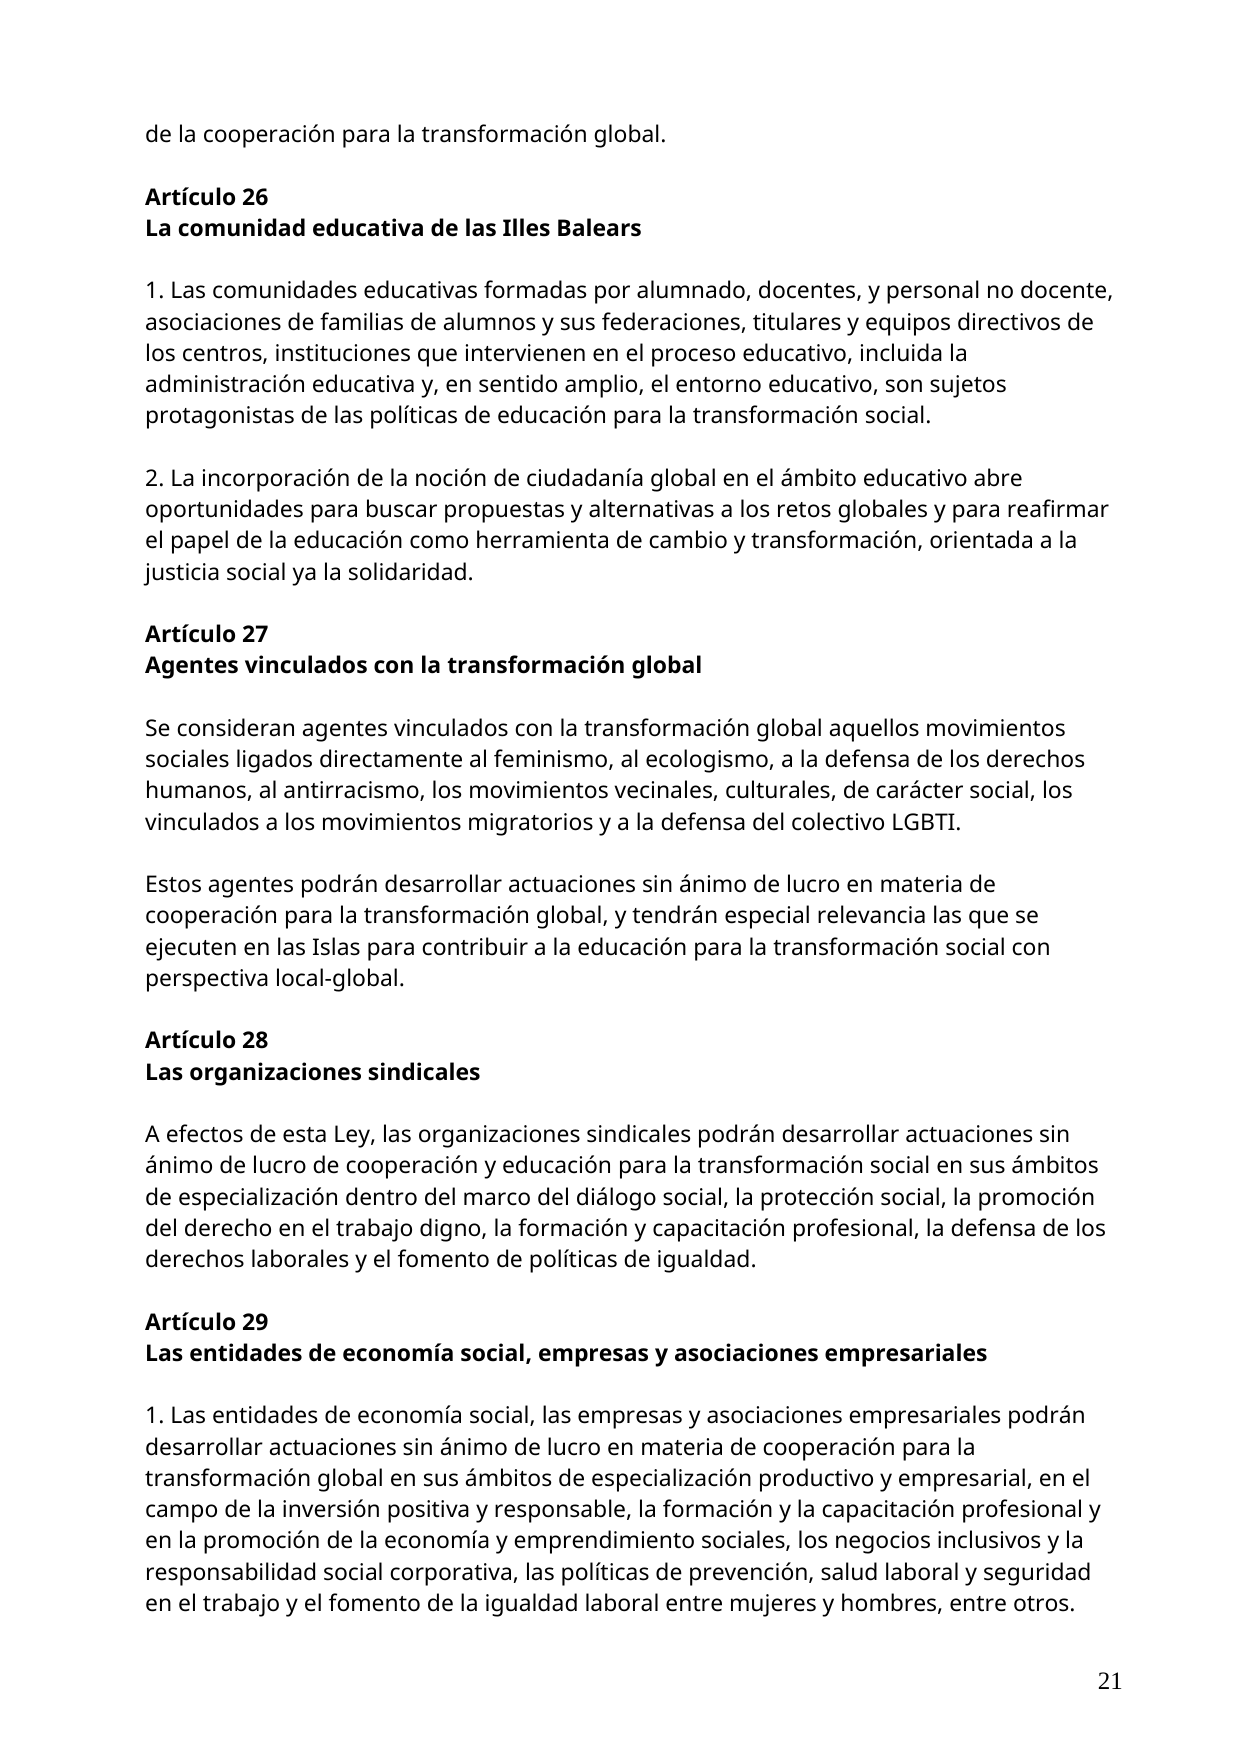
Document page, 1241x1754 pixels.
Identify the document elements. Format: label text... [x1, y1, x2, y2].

text La comunidad educativa de las Illes Balears [145, 212, 1122, 243]
text 1. Las comunidades educativas formadas por alumnado, docentes, y personal no docente, asociaciones de familias de alumnos y sus federaciones, titulares y equipos directivos de los centros, instituciones que intervienen en el proceso educativo, incluida la administración educativa y, en sentido amplio, el entorno educativo, son sujetos protagonistas de las políticas de educación para la transformación social. [145, 274, 1122, 431]
text Las organizaciones sindicales [145, 1056, 1122, 1087]
text de la cooperación para la transformación global. [145, 118, 1122, 149]
text 2. La incorporación de la noción de ciudadanía global en el ámbito educativo abre oportunidades para buscar propuestas y alternativas a los retos globales y para reafirmar el papel de la educación como herramienta de cambio y transformación, orientada a la justicia social ya la solidaridad. [145, 462, 1122, 587]
text Estos agentes podrán desarrollar actuaciones sin ánimo de lucro en materia de cooperación para la transformación global, y tendrán especial relevancia las que se ejecuten en las Islas para contribuir a la educación para la transformación social con perspectiva local-global. [145, 868, 1122, 993]
text A efectos de esta Ley, las organizaciones sindicales podrán desarrollar actuaciones sin ánimo de lucro de cooperación y educación para la transformación social en sus ámbitos de especialización dentro del marco del diálogo social, la protección social, la promoción del derecho en el trabajo digno, la formación y capacitación profesional, la defensa de los derechos laborales y el fomento de políticas de igualdad. [145, 1118, 1122, 1274]
text Las entidades de economía social, empresas y asociaciones empresariales [145, 1337, 1122, 1368]
text 1. Las entidades de economía social, las empresas y asociaciones empresariales podrán desarrollar actuaciones sin ánimo de lucro en materia de cooperación para la transformación global en sus ámbitos de especialización productivo y empresarial, en el campo de la inversión positiva y responsable, la formación y la capacitación profesional y en la promoción de la economía y emprendimiento sociales, los negocios inclusivos y la responsabilidad social corporativa, las políticas de prevención, salud laboral y seguridad en el trabajo y el fomento de la igualdad laboral entre mujeres y hombres, entre otros. [145, 1399, 1122, 1618]
text Artículo 26 [145, 181, 1122, 212]
text Agentes vinculados con la transformación global [145, 649, 1122, 681]
text Artículo 27 [145, 618, 1122, 649]
text Artículo 28 [145, 1024, 1122, 1056]
text Artículo 29 [145, 1306, 1122, 1337]
text Se consideran agentes vinculados con la transformación global aquellos movimientos sociales ligados directamente al feminismo, al ecologismo, a la defensa de los derechos humanos, al antirracismo, los movimientos vecinales, culturales, de carácter social, los vinculados a los movimientos migratorios y a la defensa del colectivo LGBTI. [145, 712, 1122, 837]
